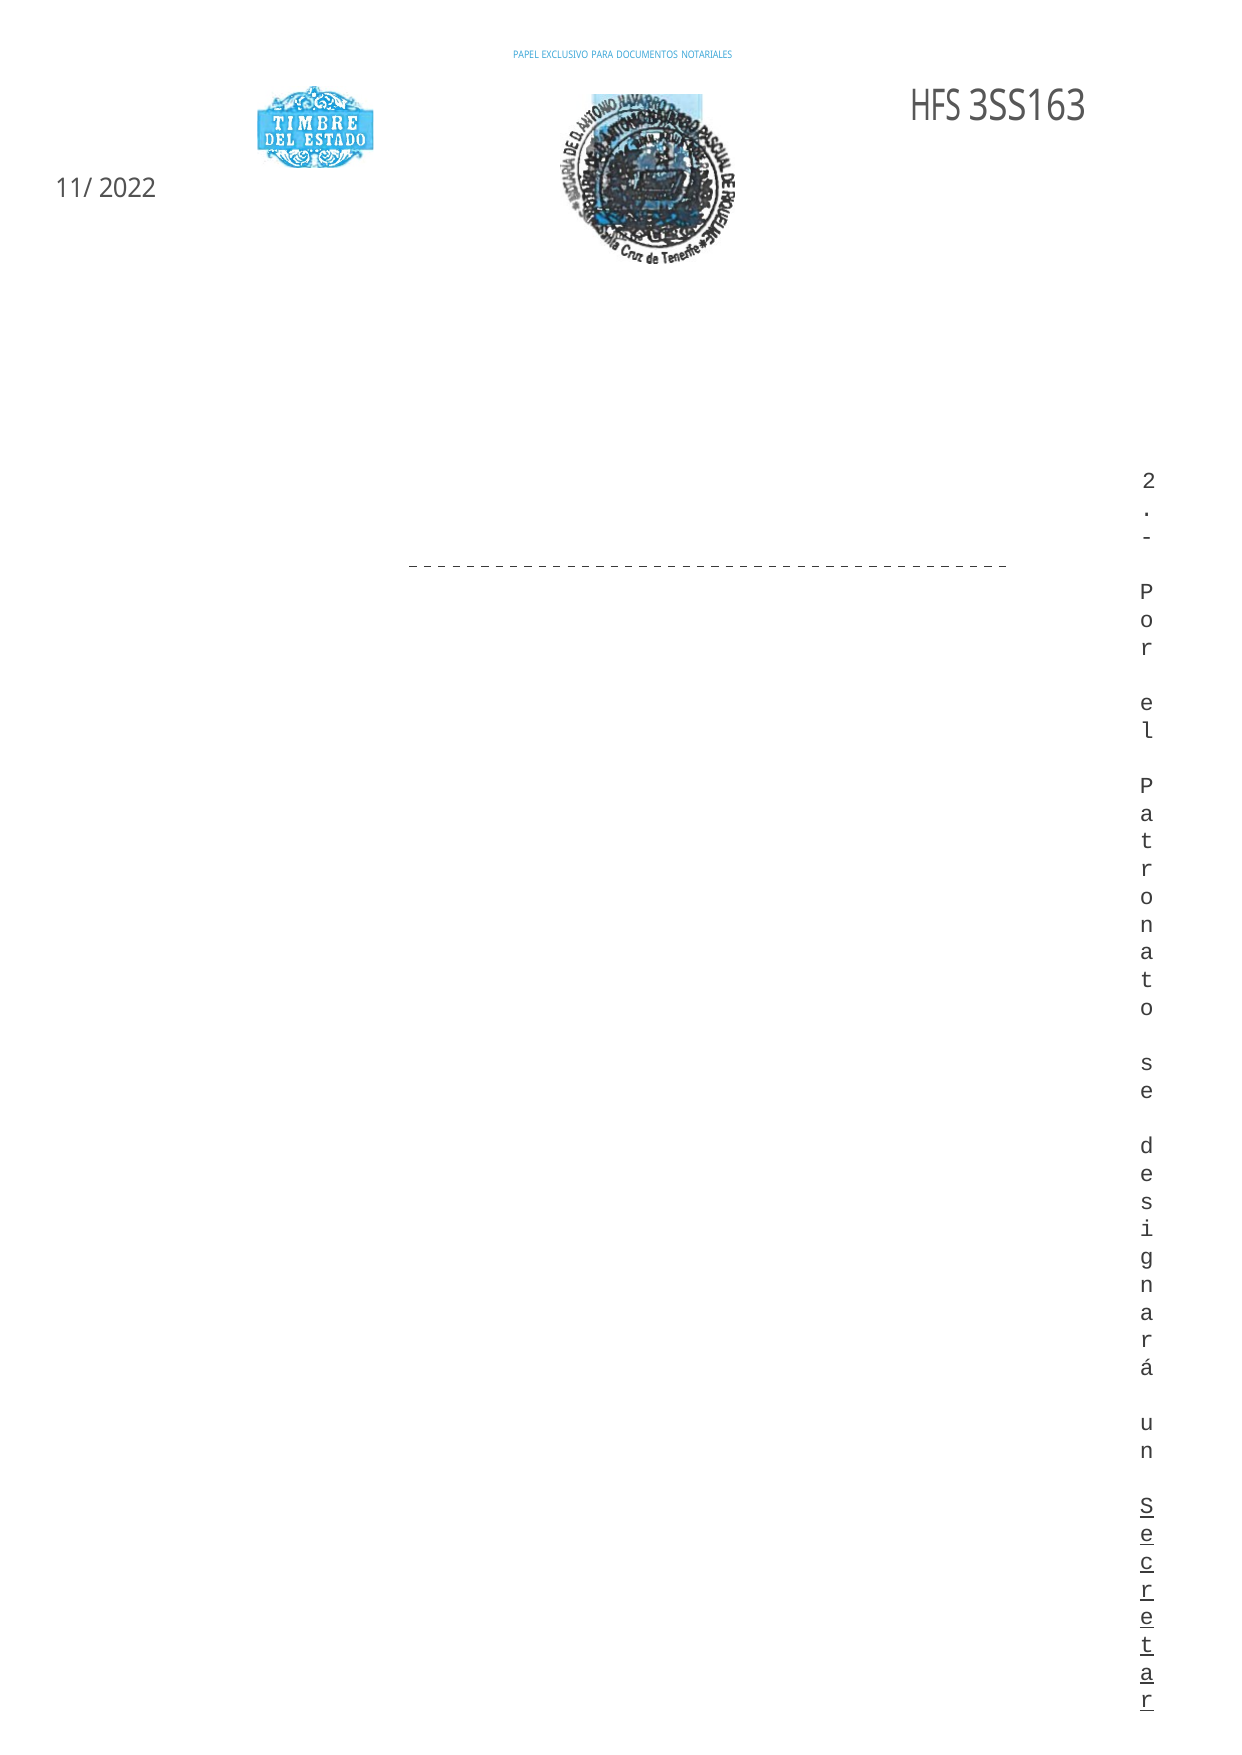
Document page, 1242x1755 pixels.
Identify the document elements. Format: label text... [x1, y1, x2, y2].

subtitle 11/ 2022 [55, 168, 378, 205]
subtitle HFS 3SS163 [910, 73, 1212, 133]
text PAPEL EXCLUSIVO PARA DOCUMENTOS NOTARIALES [513, 47, 782, 61]
